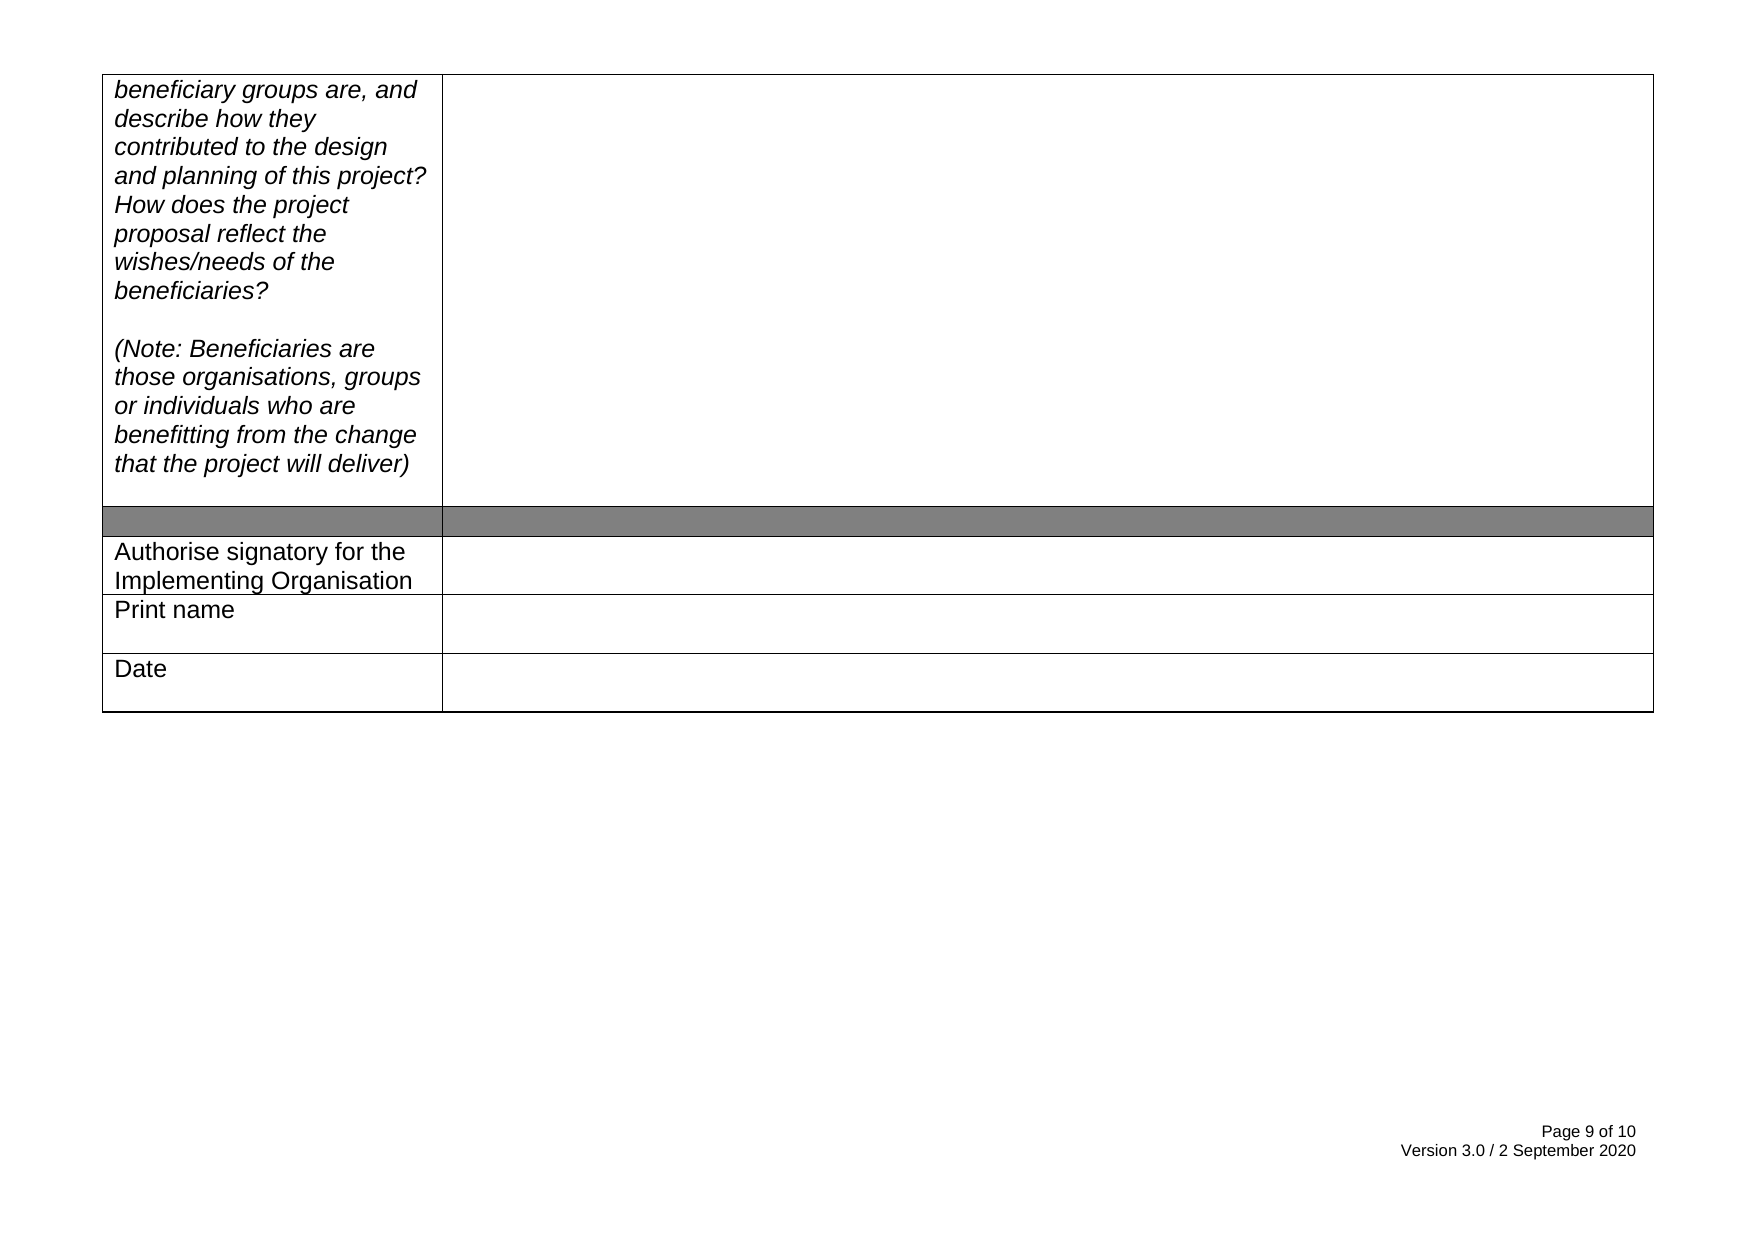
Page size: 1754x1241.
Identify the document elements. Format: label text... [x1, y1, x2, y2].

table_cell Authorise signatory for the Implementing Organisation [103, 537, 442, 594]
table_cell [443, 654, 1653, 711]
table_cell [443, 507, 1653, 536]
table_cell [443, 537, 1653, 594]
table_cell [103, 507, 442, 536]
table_cell [443, 595, 1653, 653]
table_cell Date [103, 654, 442, 711]
table_cell [443, 75, 1653, 506]
table_cell Print name [103, 595, 442, 653]
table_cell beneficiary groups are, and describe how they contributed to the design and planning of this project? How does the project proposal reflect the wishes/needs of the beneficiaries? (Note: Beneficiaries are those organisations, groups or individuals who are benefitting from the change that the project will deliver) [103, 75, 442, 506]
